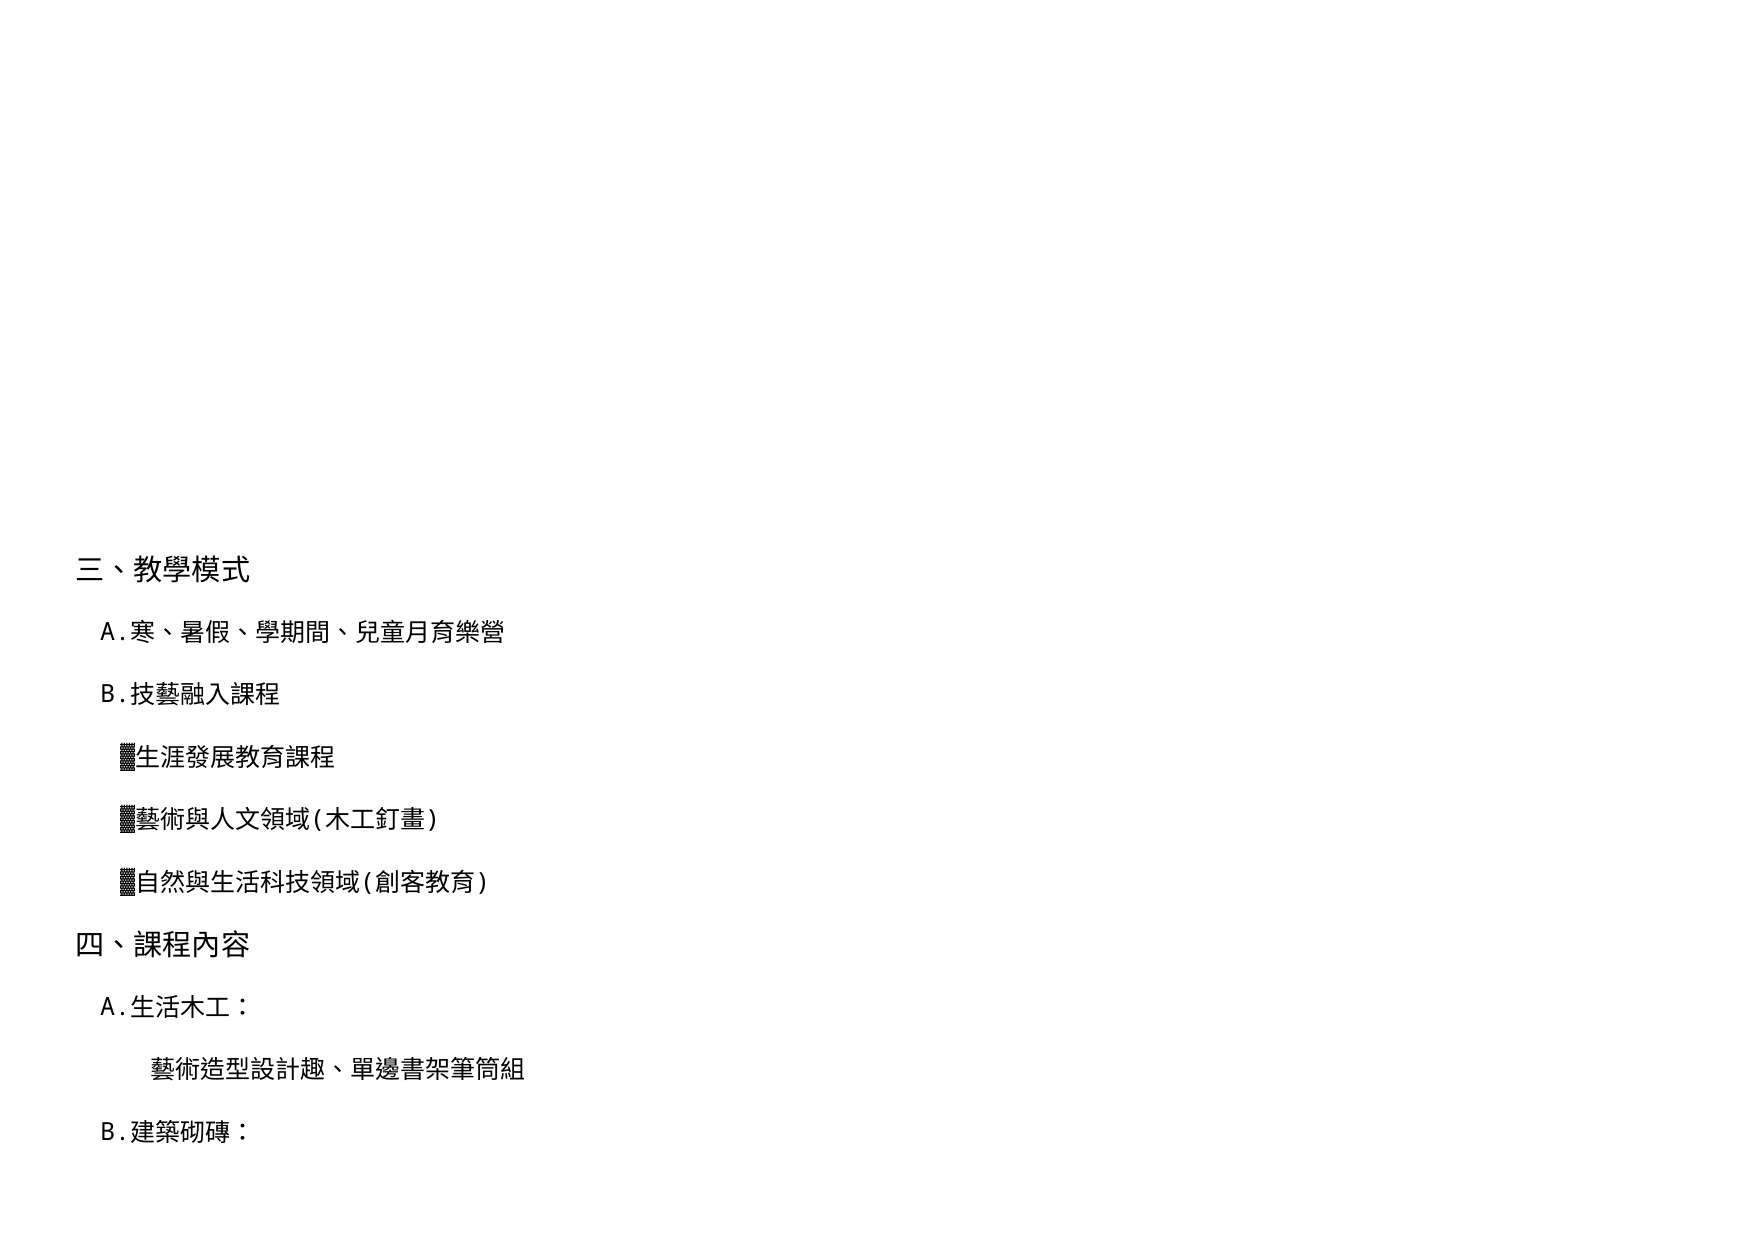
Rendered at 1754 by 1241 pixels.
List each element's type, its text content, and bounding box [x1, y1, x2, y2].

text A.寒、暑假、學期間、兒童月育樂營 [75, 589, 1679, 651]
text B.技藝融入課程 [75, 651, 1679, 714]
text 三、教學模式 [75, 526, 1679, 589]
text 藝術造型設計趣、單邊書架筆筒組 [75, 1026, 1679, 1089]
text A.生活木工： [75, 964, 1679, 1026]
text ▓生涯發展教育課程 [75, 714, 1679, 776]
text ▓藝術與人文領域(木工釘畫) [75, 776, 1679, 839]
text 四、課程內容 [75, 901, 1679, 964]
text B.建築砌磚： [75, 1089, 1679, 1151]
text ▓自然與生活科技領域(創客教育) [75, 839, 1679, 901]
